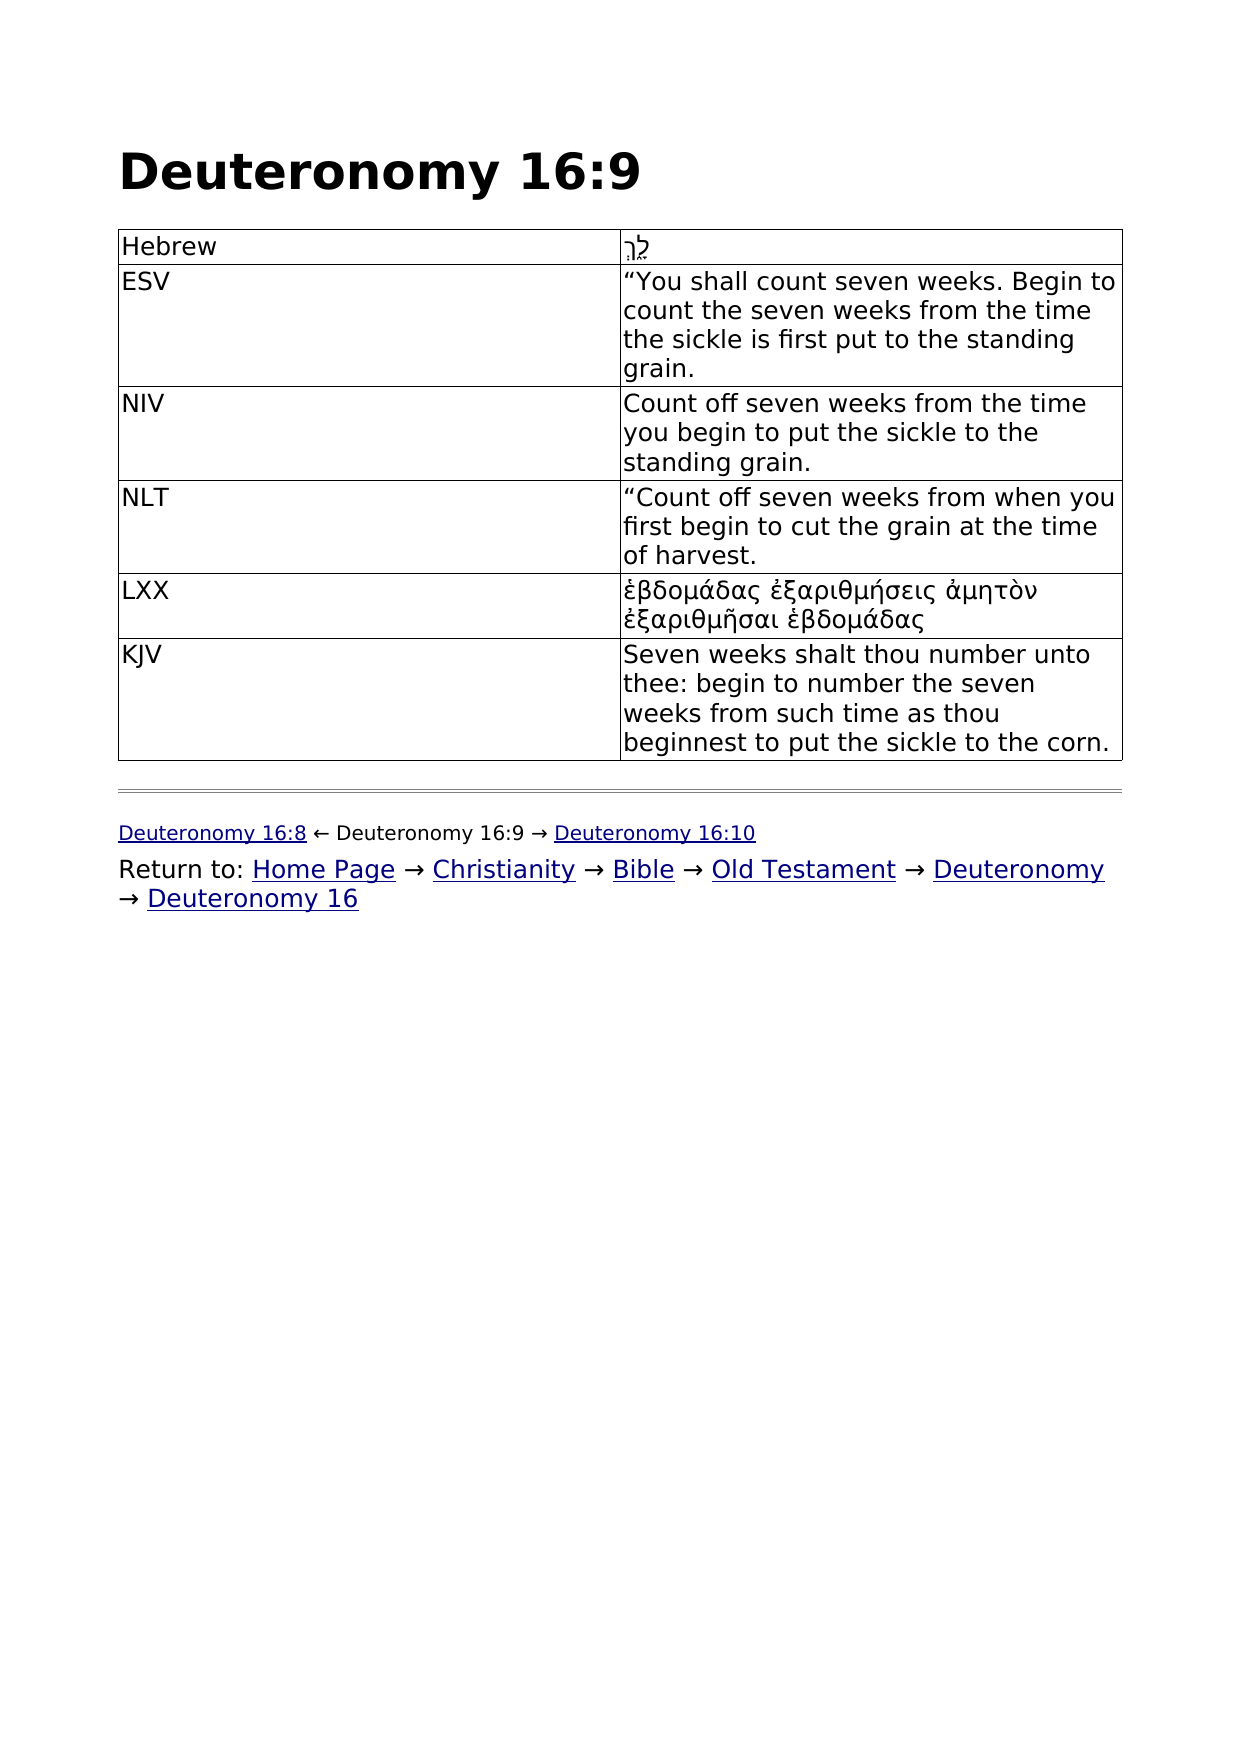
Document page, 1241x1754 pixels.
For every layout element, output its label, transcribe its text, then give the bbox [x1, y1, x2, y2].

table_header Hebrew [119, 230, 620, 264]
subtitle Deuteronomy 16:9 [118, 143, 1122, 201]
table_cell KJV [119, 639, 620, 760]
text Return to: Home Page → Christianity → Bible → Old Testament → Deuteronomy → Deuteronomy 16 [118, 855, 1122, 914]
table_cell “You shall count seven weeks. Begin to count the seven weeks from the time the sickle is first put to the standing grain. [621, 265, 1122, 386]
table_cell ἑβδομάδας ἐξαριθμήσεις ἀμητὸν ἐξαριθμῆσαι ἑβδομάδας [621, 574, 1122, 637]
table_cell “Count off seven weeks from when you first begin to cut the grain at the time of harvest. [621, 481, 1122, 573]
table_cell Count off seven weeks from the time you begin to put the sickle to the standing grain. [621, 387, 1122, 480]
table_cell NIV [119, 387, 620, 480]
table_cell ESV [119, 265, 620, 386]
table_cell Seven weeks shalt thou number unto thee: begin to number the seven weeks from such time as thou beginnest to put the sickle to the corn. [621, 639, 1122, 760]
table_cell LXX [119, 574, 620, 637]
table_header לָ֑ךְ [621, 230, 1122, 264]
table_cell NLT [119, 481, 620, 573]
text Deuteronomy 16:8 ← Deuteronomy 16:9 → Deuteronomy 16:10 [118, 821, 1122, 855]
